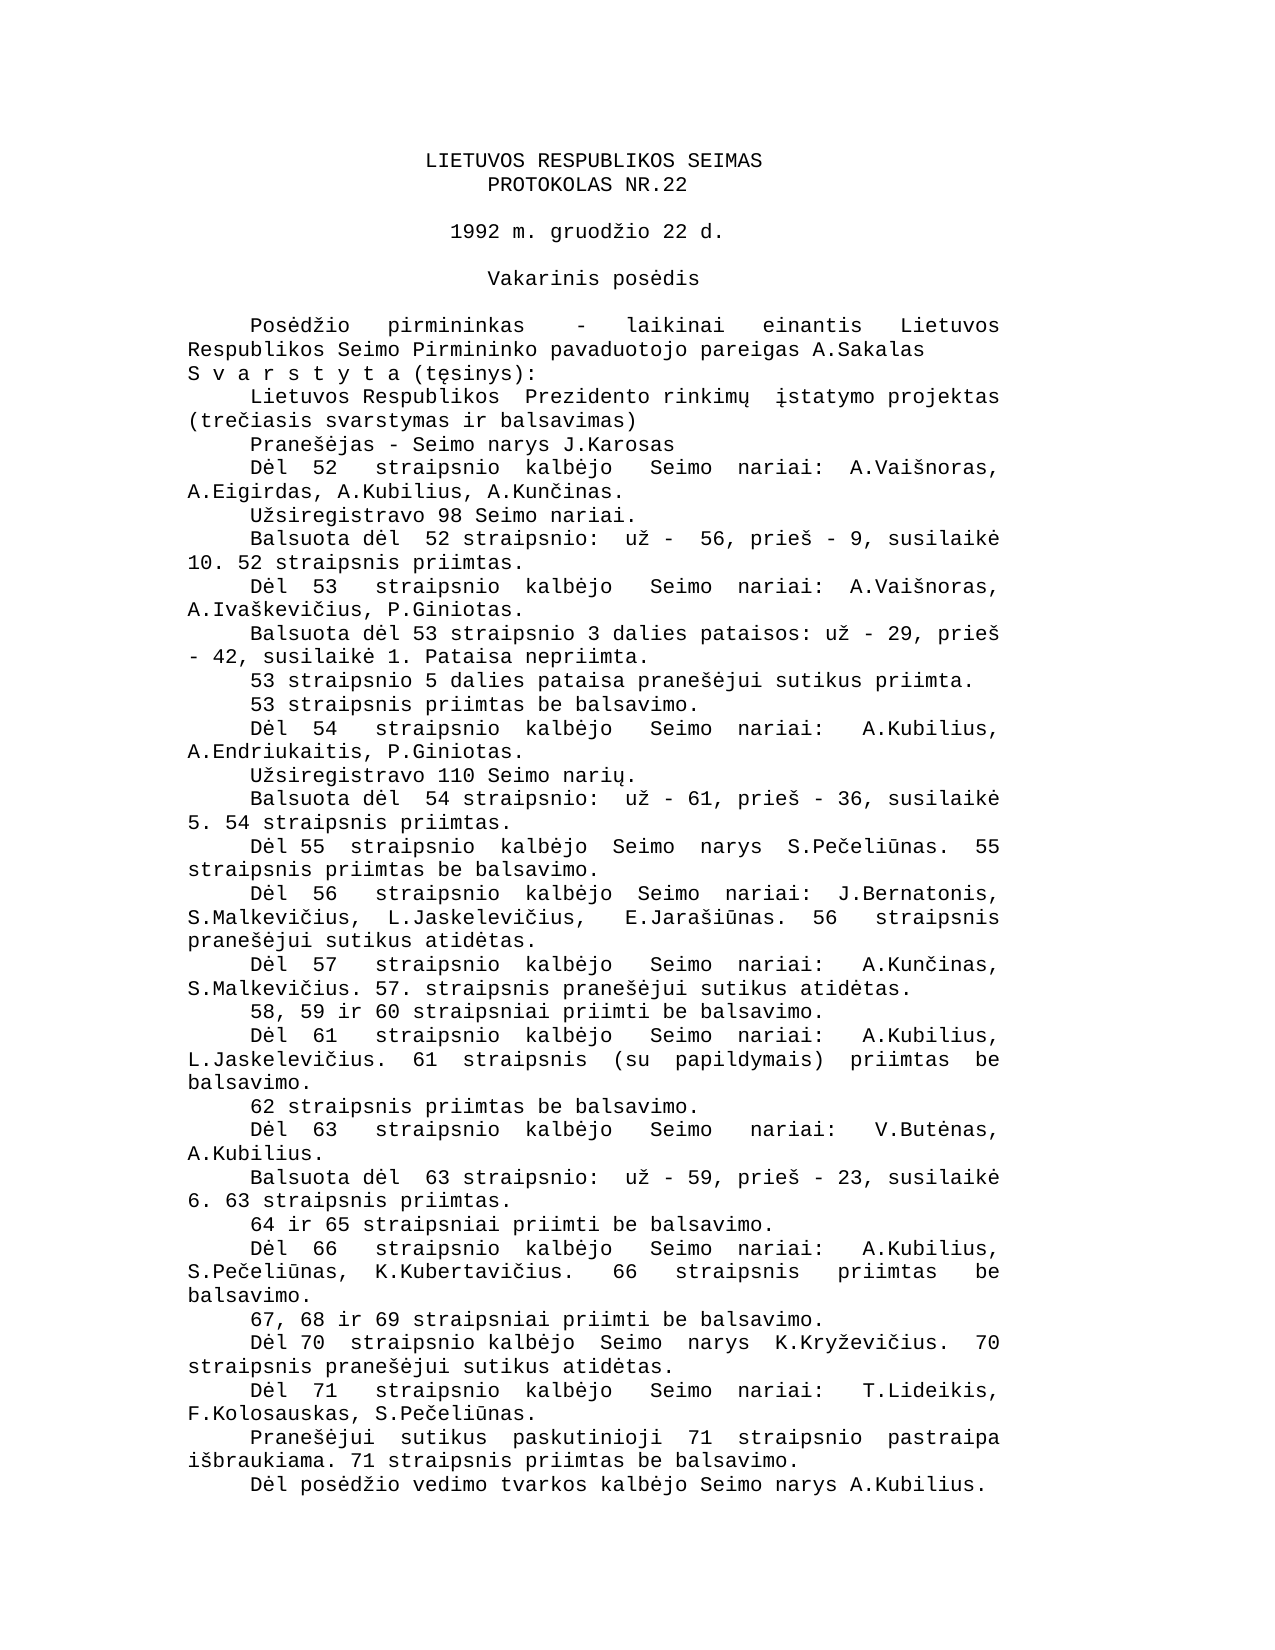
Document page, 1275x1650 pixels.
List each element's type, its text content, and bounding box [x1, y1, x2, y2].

text A.Endriukaitis, P.Giniotas. [187, 741, 1087, 765]
text Pranešėjui sutikus paskutinioji 71 straipsnio pastraipa [187, 1427, 1087, 1451]
text Balsuota dėl 52 straipsnio: už - 56, prieš - 9, susilaikė [187, 528, 1087, 552]
text LIETUVOS RESPUBLIKOS SEIMAS [187, 150, 1087, 174]
text PROTOKOLAS NR.22 [187, 174, 1087, 197]
text 1992 m. gruodžio 22 d. [187, 221, 1087, 244]
text 6. 63 straipsnis priimtas. [187, 1190, 1087, 1214]
text straipsnis pranešėjui sutikus atidėtas. [187, 1356, 1087, 1379]
text Dėl posėdžio vedimo tvarkos kalbėjo Seimo narys A.Kubilius. [187, 1474, 1087, 1498]
text pranešėjui sutikus atidėtas. [187, 930, 1087, 954]
text balsavimo. [187, 1285, 1087, 1309]
text 53 straipsnis priimtas be balsavimo. [187, 694, 1087, 717]
text Dėl 70 straipsnio kalbėjo Seimo narys K.Kryževičius. 70 [187, 1332, 1087, 1356]
text 53 straipsnio 5 dalies pataisa pranešėjui sutikus priimta. [187, 670, 1087, 694]
text straipsnis priimtas be balsavimo. [187, 859, 1087, 883]
text Vakarinis posėdis [187, 268, 1087, 292]
text L.Jaskelevičius. 61 straipsnis (su papildymais) priimtas be [187, 1048, 1087, 1072]
text Dėl 71 straipsnio kalbėjo Seimo nariai: T.Lideikis, [187, 1379, 1087, 1403]
text Dėl 56 straipsnio kalbėjo Seimo nariai: J.Bernatonis, [187, 883, 1087, 907]
text Balsuota dėl 54 straipsnio: už - 61, prieš - 36, susilaikė [187, 788, 1087, 812]
text Dėl 54 straipsnio kalbėjo Seimo nariai: A.Kubilius, [187, 717, 1087, 741]
text Dėl 55 straipsnio kalbėjo Seimo narys S.Pečeliūnas. 55 [187, 836, 1087, 859]
text F.Kolosauskas, S.Pečeliūnas. [187, 1403, 1087, 1427]
text A.Eigirdas, A.Kubilius, A.Kunčinas. [187, 481, 1087, 505]
text Dėl 57 straipsnio kalbėjo Seimo nariai: A.Kunčinas, [187, 954, 1087, 978]
text Posėdžio pirmininkas - laikinai einantis Lietuvos [187, 316, 1087, 339]
text balsavimo. [187, 1072, 1087, 1096]
text Užsiregistravo 110 Seimo narių. [187, 765, 1087, 788]
text Dėl 52 straipsnio kalbėjo Seimo nariai: A.Vaišnoras, [187, 457, 1087, 481]
text 64 ir 65 straipsniai priimti be balsavimo. [187, 1214, 1087, 1238]
text 58, 59 ir 60 straipsniai priimti be balsavimo. [187, 1001, 1087, 1025]
text Respublikos Seimo Pirmininko pavaduotojo pareigas A.Sakalas [187, 339, 1087, 363]
text S v a r s t y t a (tęsinys): [187, 363, 1087, 386]
text Dėl 53 straipsnio kalbėjo Seimo nariai: A.Vaišnoras, [187, 576, 1087, 599]
text Dėl 61 straipsnio kalbėjo Seimo nariai: A.Kubilius, [187, 1025, 1087, 1048]
text 5. 54 straipsnis priimtas. [187, 812, 1087, 836]
text 67, 68 ir 69 straipsniai priimti be balsavimo. [187, 1309, 1087, 1332]
text (trečiasis svarstymas ir balsavimas) [187, 410, 1087, 434]
text Lietuvos Respublikos Prezidento rinkimų įstatymo projektas [187, 386, 1087, 410]
text išbraukiama. 71 straipsnis priimtas be balsavimo. [187, 1451, 1087, 1474]
text Balsuota dėl 63 straipsnio: už - 59, prieš - 23, susilaikė [187, 1167, 1087, 1190]
text 10. 52 straipsnis priimtas. [187, 552, 1087, 576]
text S.Malkevičius. 57. straipsnis pranešėjui sutikus atidėtas. [187, 978, 1087, 1001]
text S.Pečeliūnas, K.Kubertavičius. 66 straipsnis priimtas be [187, 1261, 1087, 1285]
text A.Kubilius. [187, 1143, 1087, 1167]
text Dėl 63 straipsnio kalbėjo Seimo nariai: V.Butėnas, [187, 1119, 1087, 1143]
text Balsuota dėl 53 straipsnio 3 dalies pataisos: už - 29, prieš [187, 623, 1087, 647]
text 62 straipsnis priimtas be balsavimo. [187, 1096, 1087, 1119]
text - 42, susilaikė 1. Pataisa nepriimta. [187, 647, 1087, 670]
text Pranešėjas - Seimo narys J.Karosas [187, 434, 1087, 457]
text S.Malkevičius, L.Jaskelevičius, E.Jarašiūnas. 56 straipsnis [187, 907, 1087, 930]
text A.Ivaškevičius, P.Giniotas. [187, 599, 1087, 623]
text Užsiregistravo 98 Seimo nariai. [187, 505, 1087, 528]
text Dėl 66 straipsnio kalbėjo Seimo nariai: A.Kubilius, [187, 1238, 1087, 1261]
